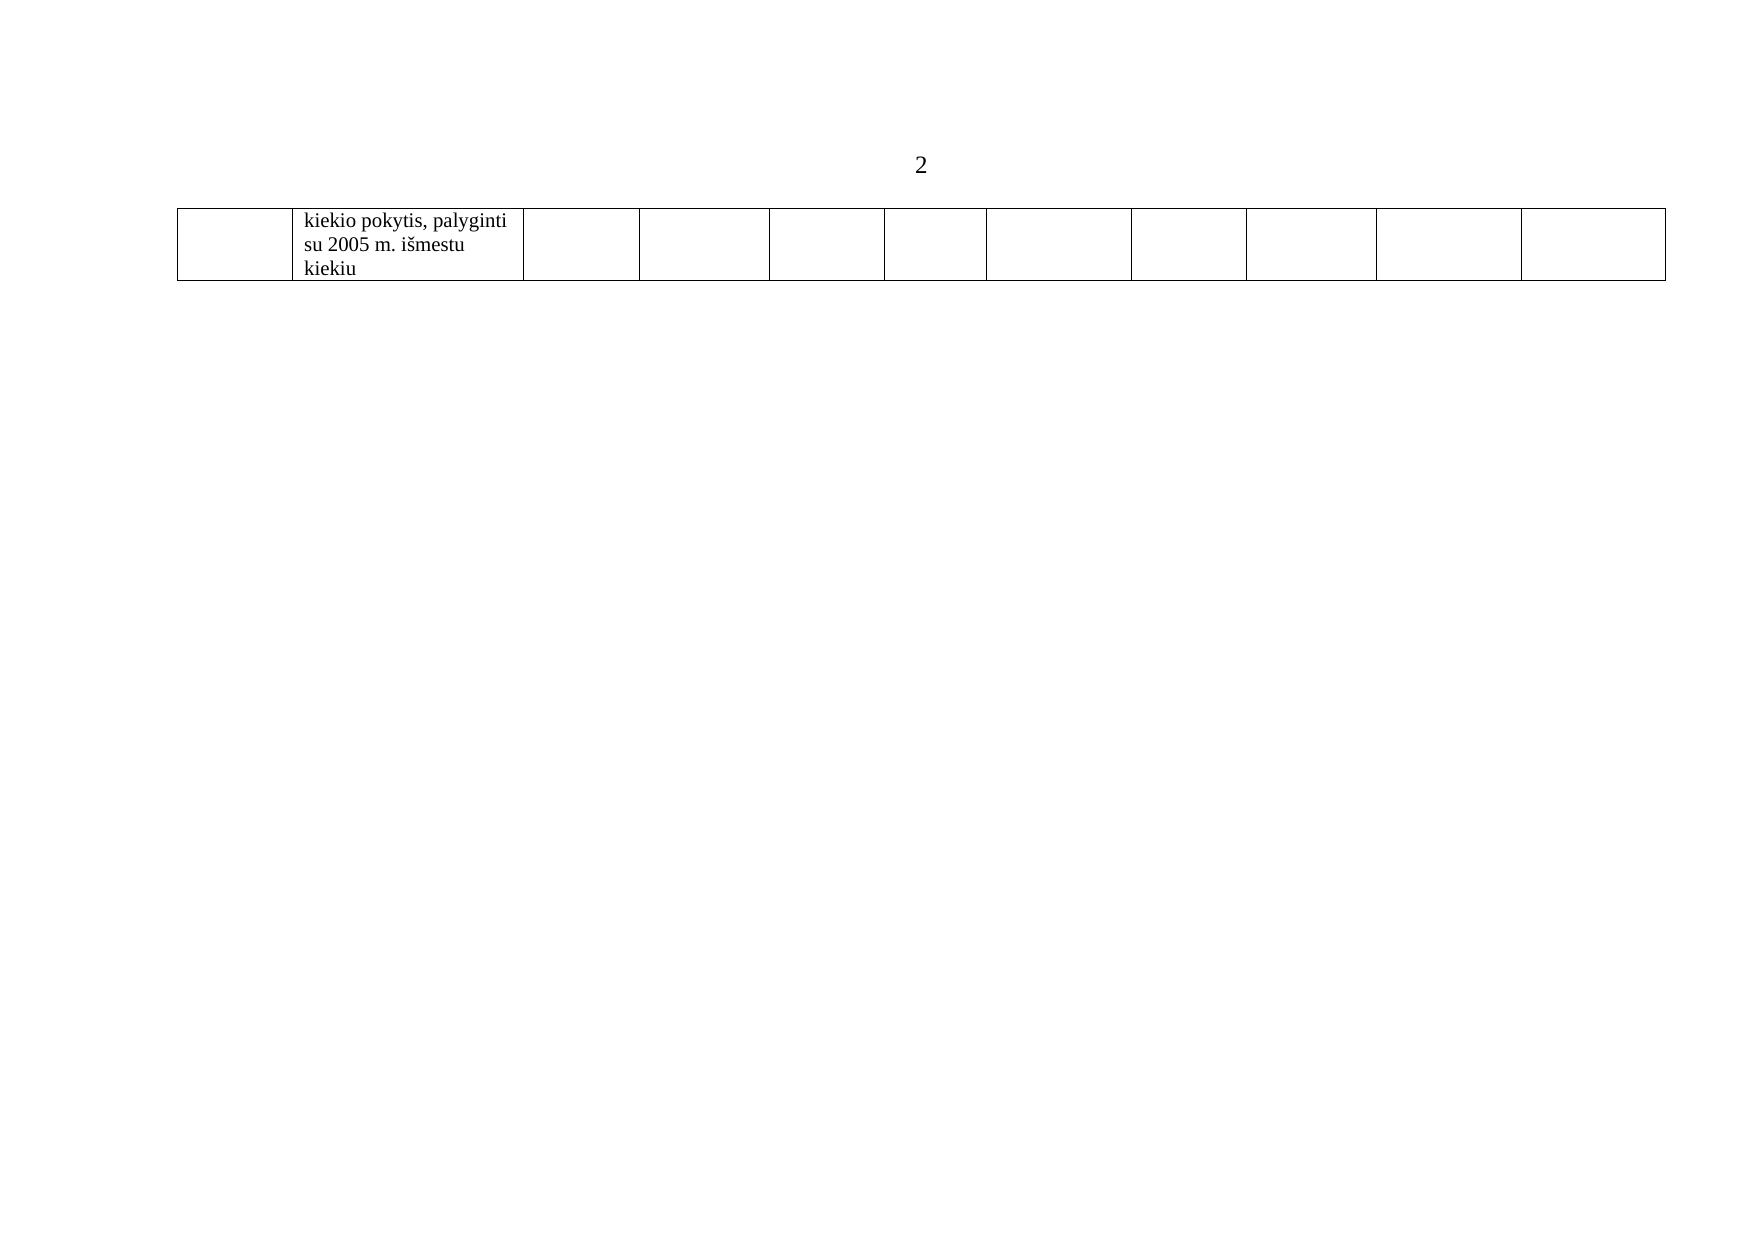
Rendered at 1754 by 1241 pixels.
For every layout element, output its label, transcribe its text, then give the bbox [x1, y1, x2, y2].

table_cell kiekio pokytis, palyginti su 2005 m. išmestu kiekiu [293, 209, 523, 280]
table_cell [1247, 209, 1376, 280]
table_cell [885, 209, 986, 280]
table_cell [770, 209, 884, 280]
table_cell [640, 209, 769, 280]
table_cell [987, 209, 1131, 280]
table_cell [1132, 209, 1246, 280]
table_cell [524, 209, 639, 280]
table_cell [1377, 209, 1521, 280]
table_cell [178, 209, 292, 280]
table_cell [1522, 209, 1665, 280]
